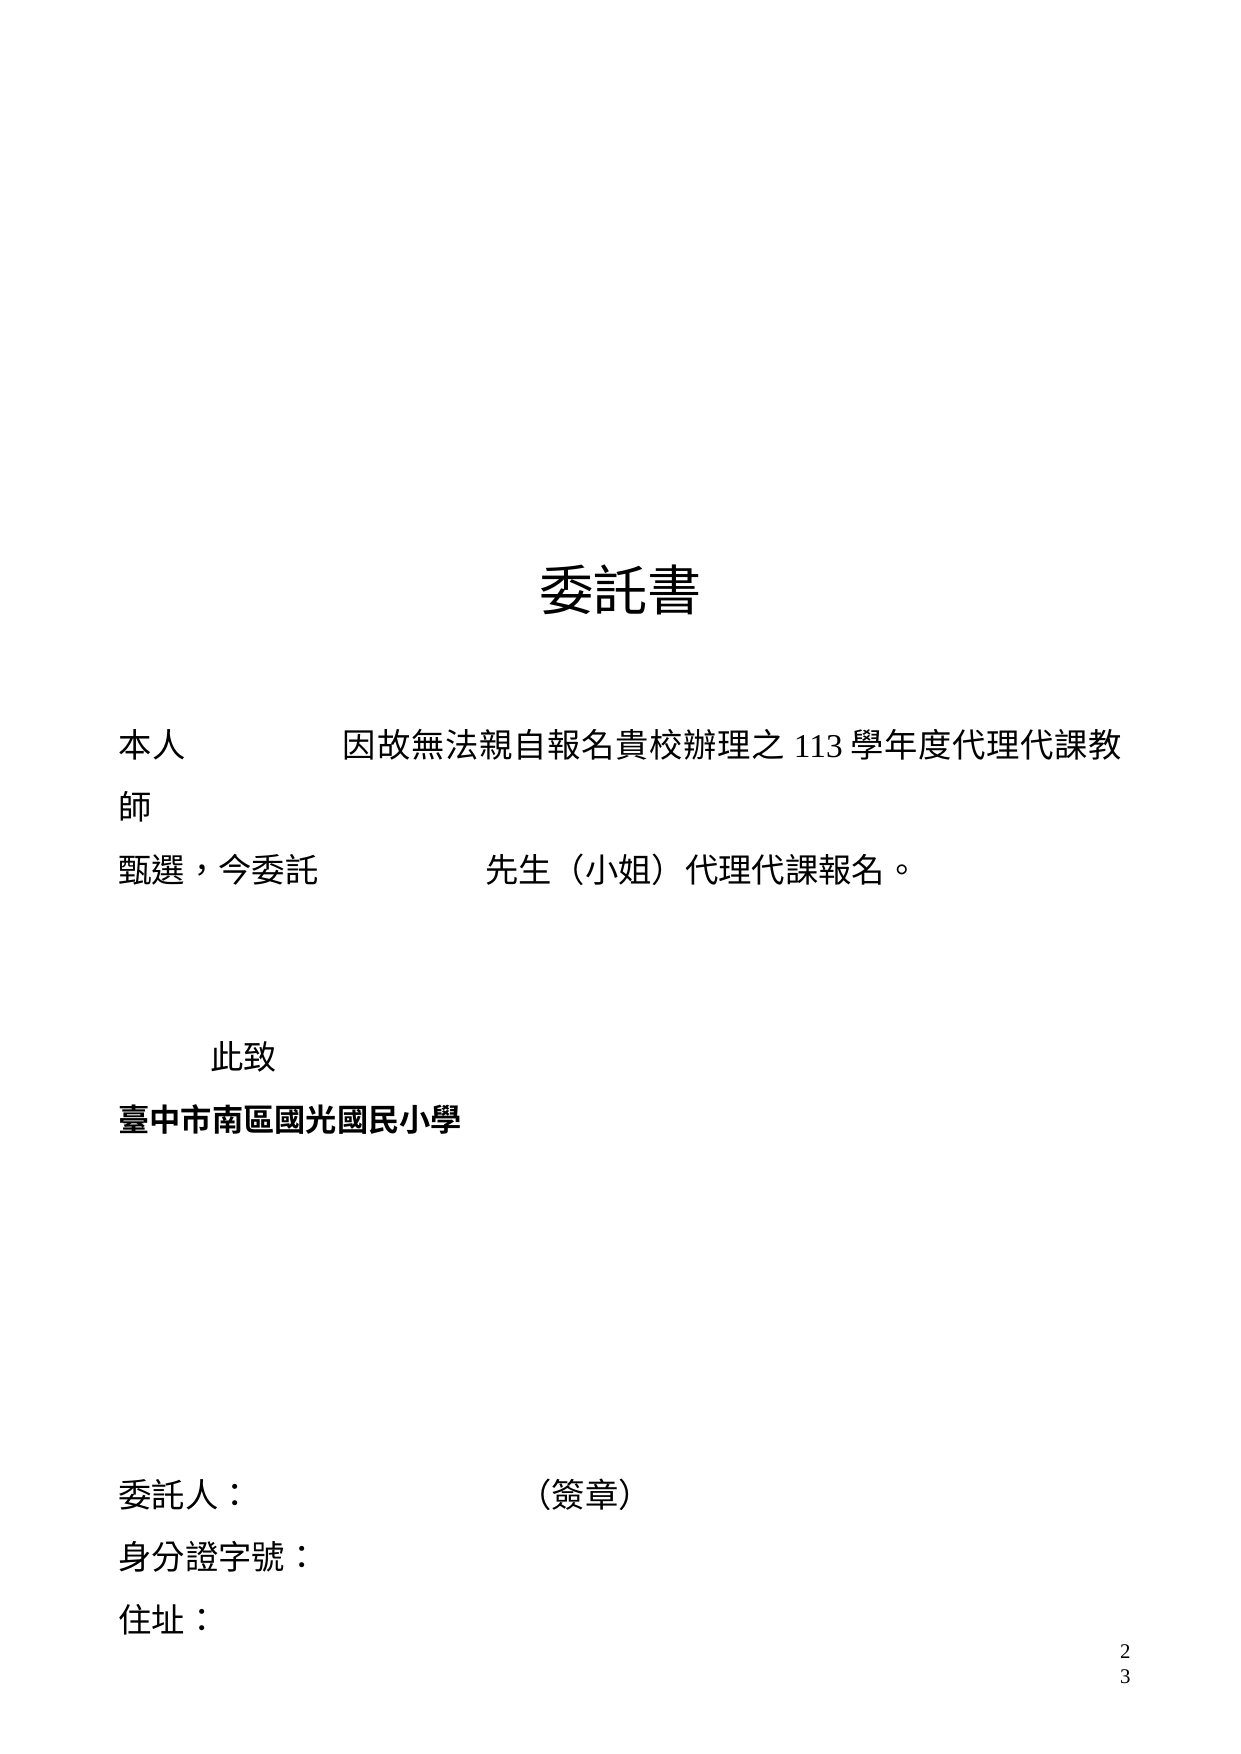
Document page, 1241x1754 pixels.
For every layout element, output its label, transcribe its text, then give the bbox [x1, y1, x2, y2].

text 甄選，今委託 先生（小姐）代理代課報名。 [118, 826, 1122, 888]
text 委託書 [118, 513, 1122, 638]
text 本人 因故無法親自報名貴校辦理之113學年度代理代課教師 [118, 701, 1122, 826]
text 身分證字號： [118, 1513, 1122, 1576]
text 臺中市南區國光國民小學 [118, 1076, 1122, 1138]
text 委託人： （簽章） [118, 1451, 1122, 1513]
text 此致 [118, 1013, 1122, 1076]
text 住址： [118, 1576, 1122, 1638]
